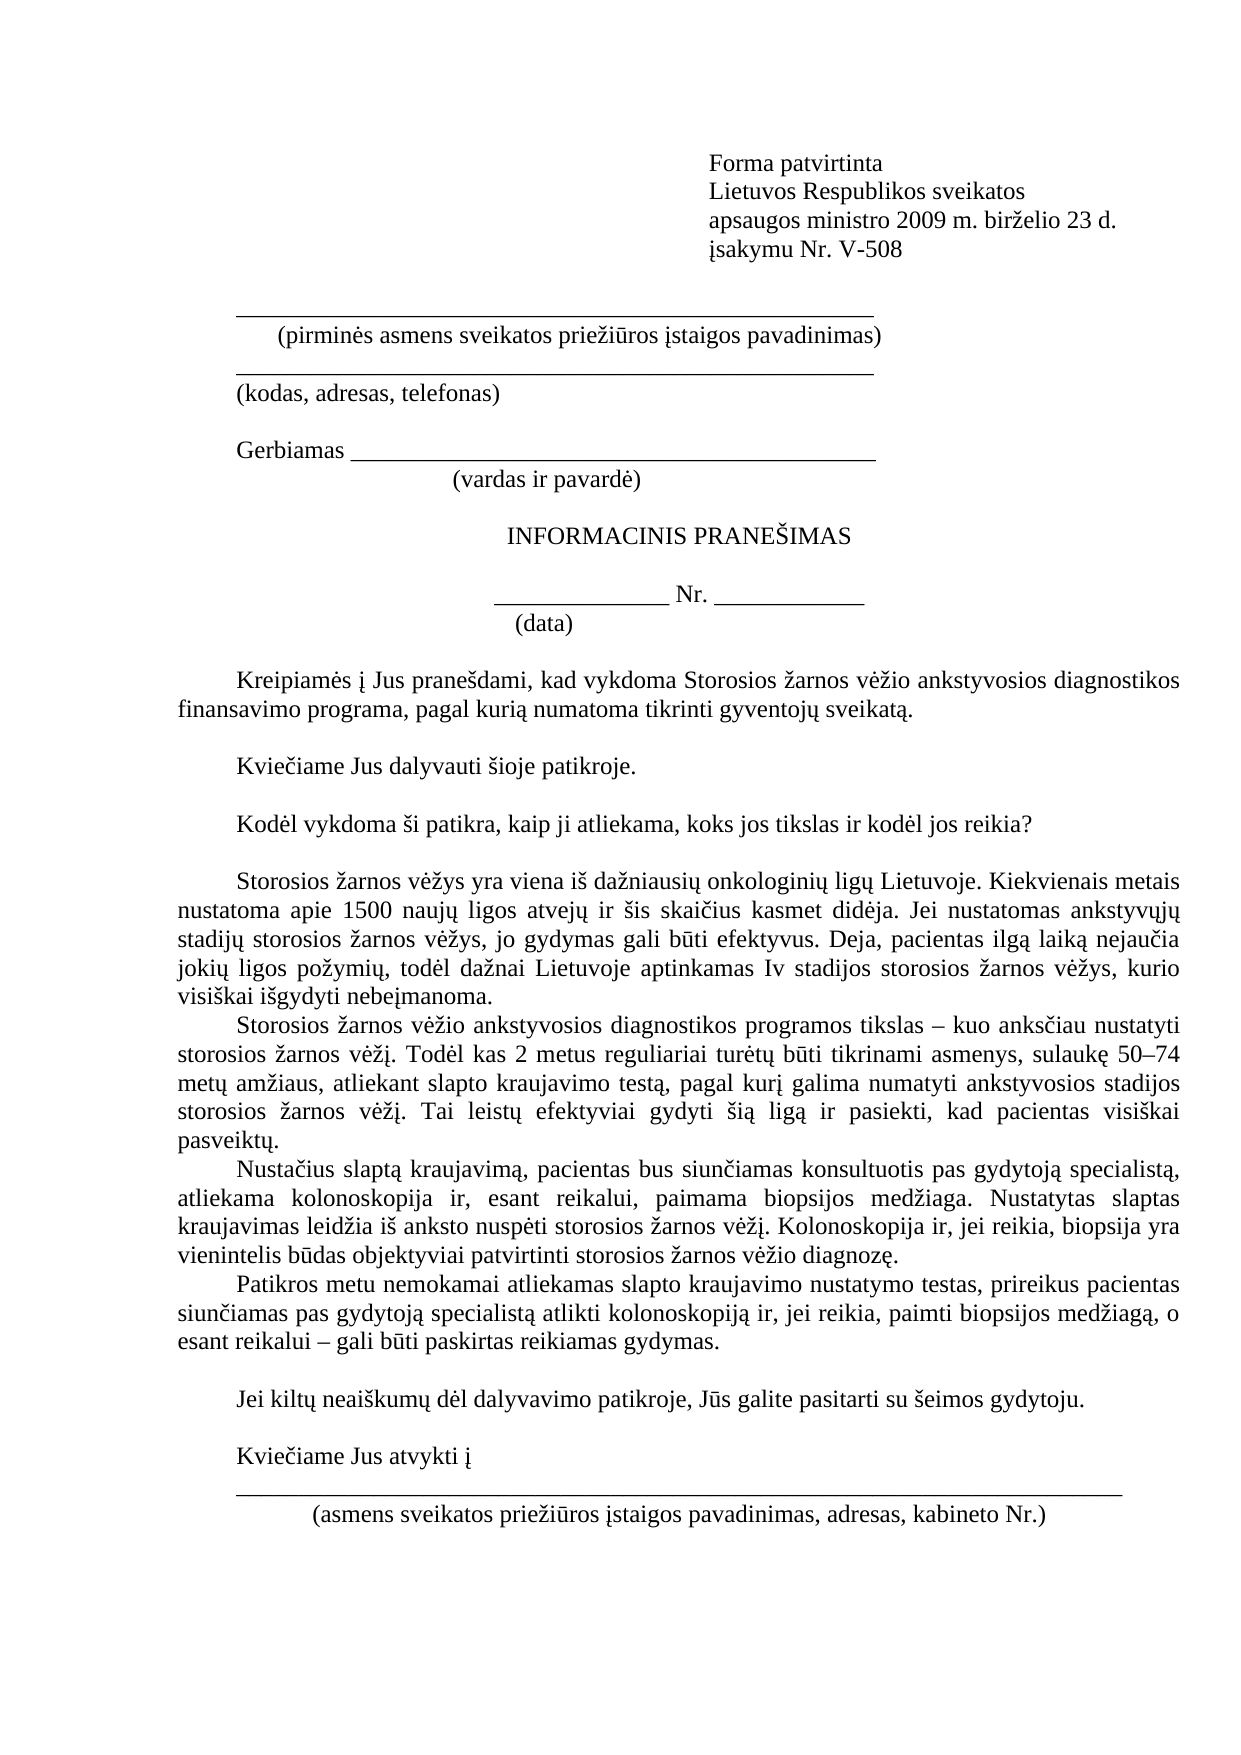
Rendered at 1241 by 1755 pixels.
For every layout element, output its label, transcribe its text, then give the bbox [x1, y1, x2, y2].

text _ [177, 1470, 1181, 1499]
text Lietuvos Respublikos sveikatos [177, 176, 1181, 205]
text Jei kiltų neaiškumų dėl dalyvavimo patikroje, Jūs galite pasitarti su šeimos gydytoju. [177, 1384, 1181, 1413]
text (pirminės asmens sveikatos priežiūros įstaigos pavadinimas) [177, 320, 1181, 349]
text įsakymu Nr. V-508 [177, 234, 1181, 263]
text Storosios žarnos vėžys yra viena iš dažniausių onkologinių ligų Lietuvoje. Kiekvienais metais nustatoma apie 1500 naujų ligos atvejų ir šis skaičius kasmet didėja. Jei nustatomas ankstyvųjų stadijų storosios žarnos vėžys, jo gydymas gali būti efektyvus. Deja, pacientas ilgą laiką nejaučia jokių ligos požymių, todėl dažnai Lietuvoje aptinkamas Iv stadijos storosios žarnos vėžys, kurio visiškai išgydyti nebeįmanoma. [177, 866, 1181, 1010]
text Kreipiamės į Jus pranešdami, kad vykdoma Storosios žarnos vėžio ankstyvosios diagnostikos finansavimo programa, pagal kurią numatoma tikrinti gyventojų sveikatą. [177, 665, 1181, 723]
text INFORMACINIS PRANEŠIMAS [177, 521, 1181, 550]
text Kviečiame Jus dalyvauti šioje patikroje. [177, 751, 1181, 780]
text Patikros metu nemokamai atliekamas slapto kraujavimo nustatymo testas, prireikus pacientas siunčiamas pas gydytoją specialistą atlikti kolonoskopiją ir, jei reikia, paimti biopsijos medžiagą, o esant reikalui – gali būti paskirtas reikiamas gydymas. [177, 1269, 1181, 1355]
text ___________________________________________________ [177, 349, 1181, 378]
text Kviečiame Jus atvykti į [177, 1441, 1181, 1470]
text (asmens sveikatos priežiūros įstaigos pavadinimas, adresas, kabineto Nr.) [177, 1499, 1181, 1528]
text Nustačius slaptą kraujavimą, pacientas bus siunčiamas konsultuotis pas gydytoją specialistą, atliekama kolonoskopija ir, esant reikalui, paimama biopsijos medžiaga. Nustatytas slaptas kraujavimas leidžia iš anksto nuspėti storosios žarnos vėžį. Kolonoskopija ir, jei reikia, biopsija yra vienintelis būdas objektyviai patvirtinti storosios žarnos vėžio diagnozę. [177, 1154, 1181, 1269]
text Storosios žarnos vėžio ankstyvosios diagnostikos programos tikslas – kuo anksčiau nustatyti storosios žarnos vėžį. Todėl kas 2 metus reguliariai turėtų būti tikrinami asmenys, sulaukę 50–74 metų amžiaus, atliekant slapto kraujavimo testą, pagal kurį galima numatyti ankstyvosios stadijos storosios žarnos vėžį. Tai leistų efektyviai gydyti šią ligą ir pasiekti, kad pacientas visiškai pasveiktų. [177, 1010, 1181, 1154]
text (vardas ir pavardė) [177, 464, 1181, 493]
text Gerbiamas __________________________________________ [177, 435, 1181, 464]
text ___________________________________________________ [177, 291, 1181, 320]
text Kodėl vykdoma ši patikra, kaip ji atliekama, koks jos tikslas ir kodėl jos reikia? [177, 809, 1181, 838]
text (kodas, adresas, telefonas) [177, 378, 1181, 406]
text Forma patvirtinta [709, 148, 1181, 176]
text apsaugos ministro 2009 m. birželio 23 d. [177, 205, 1181, 234]
text ______________ Nr. ____________ [177, 579, 1181, 608]
text (data) [177, 608, 1181, 636]
